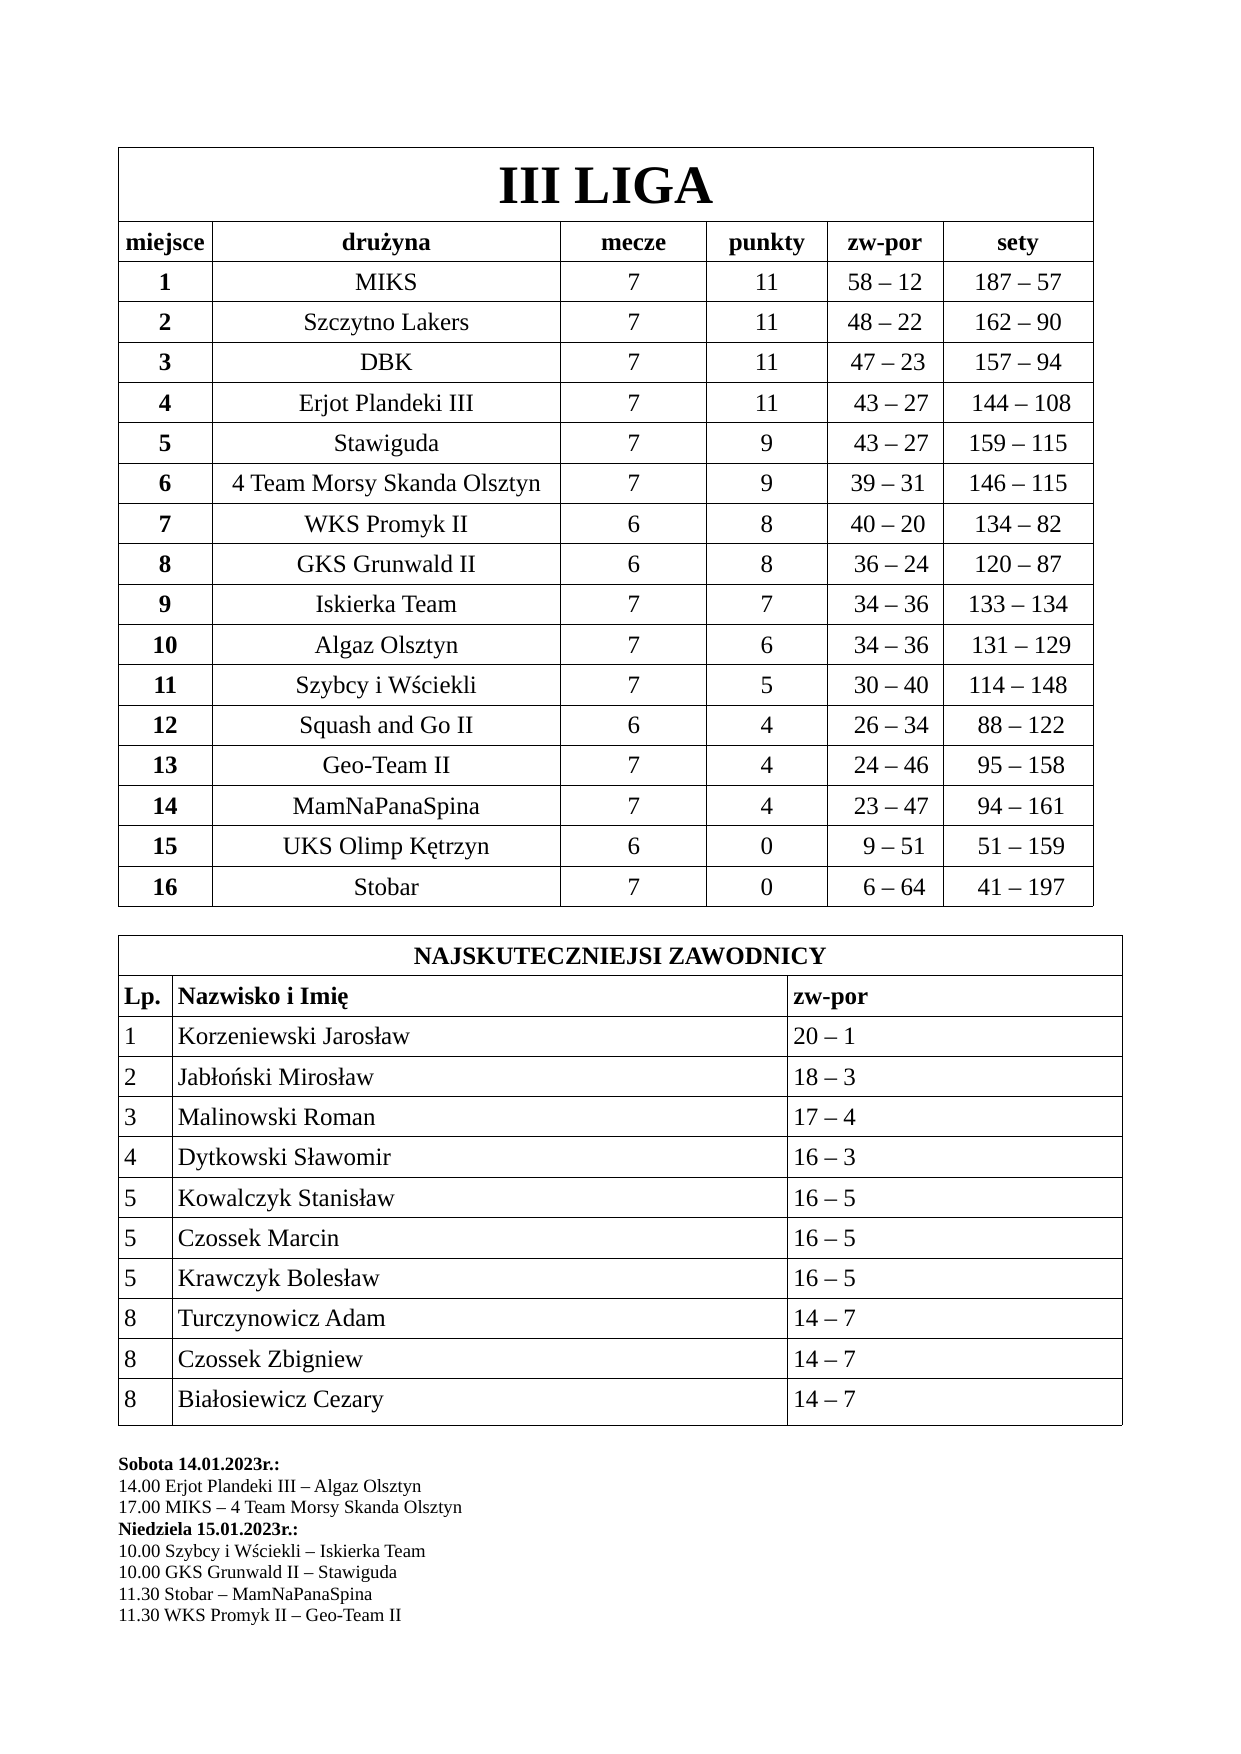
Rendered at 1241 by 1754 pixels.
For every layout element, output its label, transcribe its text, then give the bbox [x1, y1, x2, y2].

table_cell 41 – 197 [944, 867, 1093, 906]
table_cell 12 [119, 706, 212, 745]
table_cell Erjot Plandeki III [213, 383, 560, 422]
table_cell 11 [707, 302, 827, 342]
table_cell 20 – 1 [788, 1017, 1122, 1056]
table_cell 36 – 24 [828, 544, 943, 583]
table_cell 120 – 87 [944, 544, 1093, 583]
table_cell 7 [561, 423, 706, 463]
table_cell 2 [119, 302, 212, 342]
table_cell Malinowski Roman [173, 1097, 787, 1136]
table_cell Czossek Zbigniew [173, 1339, 787, 1378]
table_cell 5 [119, 1178, 172, 1217]
table_cell 11 [707, 262, 827, 301]
text 11.30 WKS Promyk II – Geo-Team II [118, 1604, 1122, 1626]
table_cell 6 [561, 544, 706, 583]
table_cell 3 [119, 1097, 172, 1136]
table_cell 9 – 51 [828, 826, 943, 866]
table_cell 6 [707, 625, 827, 664]
table_cell 114 – 148 [944, 665, 1093, 704]
table_cell 51 – 159 [944, 826, 1093, 866]
table_cell 7 [561, 585, 706, 624]
table_cell 6 [561, 504, 706, 543]
text 14.00 Erjot Plandeki III – Algaz Olsztyn [118, 1475, 1122, 1496]
table_cell Białosiewicz Cezary [173, 1379, 787, 1424]
table_cell 10 [119, 625, 212, 664]
table_cell Korzeniewski Jarosław [173, 1017, 787, 1056]
table_cell 47 – 23 [828, 343, 943, 382]
table_cell 144 – 108 [944, 383, 1093, 422]
table_cell 17 – 4 [788, 1097, 1122, 1136]
text Sobota 14.01.2023r.: [118, 1453, 1122, 1475]
table_cell Nazwisko i Imię [173, 976, 787, 1016]
table_cell 5 [119, 423, 212, 463]
text 11.30 Stobar – MamNaPanaSpina [118, 1583, 1122, 1604]
table_cell 8 [119, 1339, 172, 1378]
table_cell 48 – 22 [828, 302, 943, 342]
table_cell 9 [707, 423, 827, 463]
table_cell Algaz Olsztyn [213, 625, 560, 664]
table_cell 34 – 36 [828, 585, 943, 624]
table_cell 7 [707, 585, 827, 624]
table_cell 4 Team Morsy Skanda Olsztyn [213, 464, 560, 503]
table_cell 39 – 31 [828, 464, 943, 503]
table_cell 88 – 122 [944, 706, 1093, 745]
table_cell DBK [213, 343, 560, 382]
table_cell 9 [707, 464, 827, 503]
table_cell 14 [119, 786, 212, 825]
table_cell Squash and Go II [213, 706, 560, 745]
table_cell 133 – 134 [944, 585, 1093, 624]
table_cell Czossek Marcin [173, 1218, 787, 1257]
table_cell 157 – 94 [944, 343, 1093, 382]
table_cell Jabłoński Mirosław [173, 1057, 787, 1096]
table_cell sety [944, 222, 1093, 261]
table_cell 34 – 36 [828, 625, 943, 664]
table_cell 11 [707, 383, 827, 422]
table_cell 7 [561, 665, 706, 704]
table_cell 11 [119, 665, 212, 704]
table_cell 15 [119, 826, 212, 866]
table_cell 43 – 27 [828, 383, 943, 422]
table_cell Dytkowski Sławomir [173, 1137, 787, 1177]
table_cell 4 [119, 383, 212, 422]
text 17.00 MIKS – 4 Team Morsy Skanda Olsztyn [118, 1496, 1122, 1518]
table_cell 16 – 5 [788, 1178, 1122, 1217]
table_cell 9 [119, 585, 212, 624]
table_header NAJSKUTECZNIEJSI ZAWODNICY [119, 936, 1122, 975]
table_cell Stawiguda [213, 423, 560, 463]
table_cell 7 [561, 786, 706, 825]
table_cell 40 – 20 [828, 504, 943, 543]
text Niedziela 15.01.2023r.: [118, 1518, 1122, 1539]
table_cell 7 [561, 302, 706, 342]
table_cell 8 [119, 544, 212, 583]
table_cell 7 [561, 343, 706, 382]
table_cell 2 [119, 1057, 172, 1096]
table_cell Lp. [119, 976, 172, 1016]
table_cell 58 – 12 [828, 262, 943, 301]
table_cell miejsce [119, 222, 212, 261]
table_cell 18 – 3 [788, 1057, 1122, 1096]
table_cell 5 [707, 665, 827, 704]
table_cell mecze [561, 222, 706, 261]
text 10.00 Szybcy i Wściekli – Iskierka Team [118, 1539, 1122, 1561]
table_cell 7 [561, 746, 706, 785]
table_cell 24 – 46 [828, 746, 943, 785]
table_cell Szybcy i Wściekli [213, 665, 560, 704]
table_cell 7 [561, 625, 706, 664]
table_cell 6 [561, 706, 706, 745]
table_cell Stobar [213, 867, 560, 906]
table_cell 0 [707, 867, 827, 906]
table_cell 3 [119, 343, 212, 382]
table_cell 14 – 7 [788, 1299, 1122, 1338]
table_cell 5 [119, 1259, 172, 1298]
table_cell UKS Olimp Kętrzyn [213, 826, 560, 866]
table_cell punkty [707, 222, 827, 261]
table_cell 14 – 7 [788, 1379, 1122, 1424]
table_cell Iskierka Team [213, 585, 560, 624]
table_cell zw-por [788, 976, 1122, 1016]
table_cell 23 – 47 [828, 786, 943, 825]
table_cell 30 – 40 [828, 665, 943, 704]
table_cell 13 [119, 746, 212, 785]
table_cell 4 [707, 706, 827, 745]
table_cell 131 – 129 [944, 625, 1093, 664]
table_cell Szczytno Lakers [213, 302, 560, 342]
table_cell 159 – 115 [944, 423, 1093, 463]
table_cell 6 – 64 [828, 867, 943, 906]
table_cell 6 [561, 826, 706, 866]
table_cell 7 [561, 867, 706, 906]
table_cell 1 [119, 262, 212, 301]
table_cell 4 [707, 786, 827, 825]
table_cell 187 – 57 [944, 262, 1093, 301]
table_cell 162 – 90 [944, 302, 1093, 342]
table_cell 43 – 27 [828, 423, 943, 463]
table_cell Krawczyk Bolesław [173, 1259, 787, 1298]
table_cell drużyna [213, 222, 560, 261]
table_cell 8 [119, 1379, 172, 1424]
table_cell 11 [707, 343, 827, 382]
table_cell 7 [119, 504, 212, 543]
table_cell MIKS [213, 262, 560, 301]
table_cell 5 [119, 1218, 172, 1257]
table_cell MamNaPanaSpina [213, 786, 560, 825]
table_cell 4 [707, 746, 827, 785]
table_cell 8 [707, 504, 827, 543]
table_cell 16 – 3 [788, 1137, 1122, 1177]
table_cell 14 – 7 [788, 1339, 1122, 1378]
table_header III LIGA [119, 148, 1093, 221]
table_cell GKS Grunwald II [213, 544, 560, 583]
table_cell Kowalczyk Stanisław [173, 1178, 787, 1217]
table_cell 6 [119, 464, 212, 503]
table_cell 7 [561, 464, 706, 503]
table_cell 7 [561, 262, 706, 301]
table_cell 26 – 34 [828, 706, 943, 745]
table_cell 16 – 5 [788, 1259, 1122, 1298]
table_cell 134 – 82 [944, 504, 1093, 543]
table_cell 8 [119, 1299, 172, 1338]
table_cell 0 [707, 826, 827, 866]
table_cell 95 – 158 [944, 746, 1093, 785]
table_cell Geo-Team II [213, 746, 560, 785]
table_cell Turczynowicz Adam [173, 1299, 787, 1338]
table_cell 94 – 161 [944, 786, 1093, 825]
table_cell 4 [119, 1137, 172, 1177]
table_cell 7 [561, 383, 706, 422]
table_cell 16 – 5 [788, 1218, 1122, 1257]
table_cell 146 – 115 [944, 464, 1093, 503]
table_cell zw-por [828, 222, 943, 261]
table_cell WKS Promyk II [213, 504, 560, 543]
text 10.00 GKS Grunwald II – Stawiguda [118, 1561, 1122, 1583]
table_cell 1 [119, 1017, 172, 1056]
table_cell 16 [119, 867, 212, 906]
table_cell 8 [707, 544, 827, 583]
